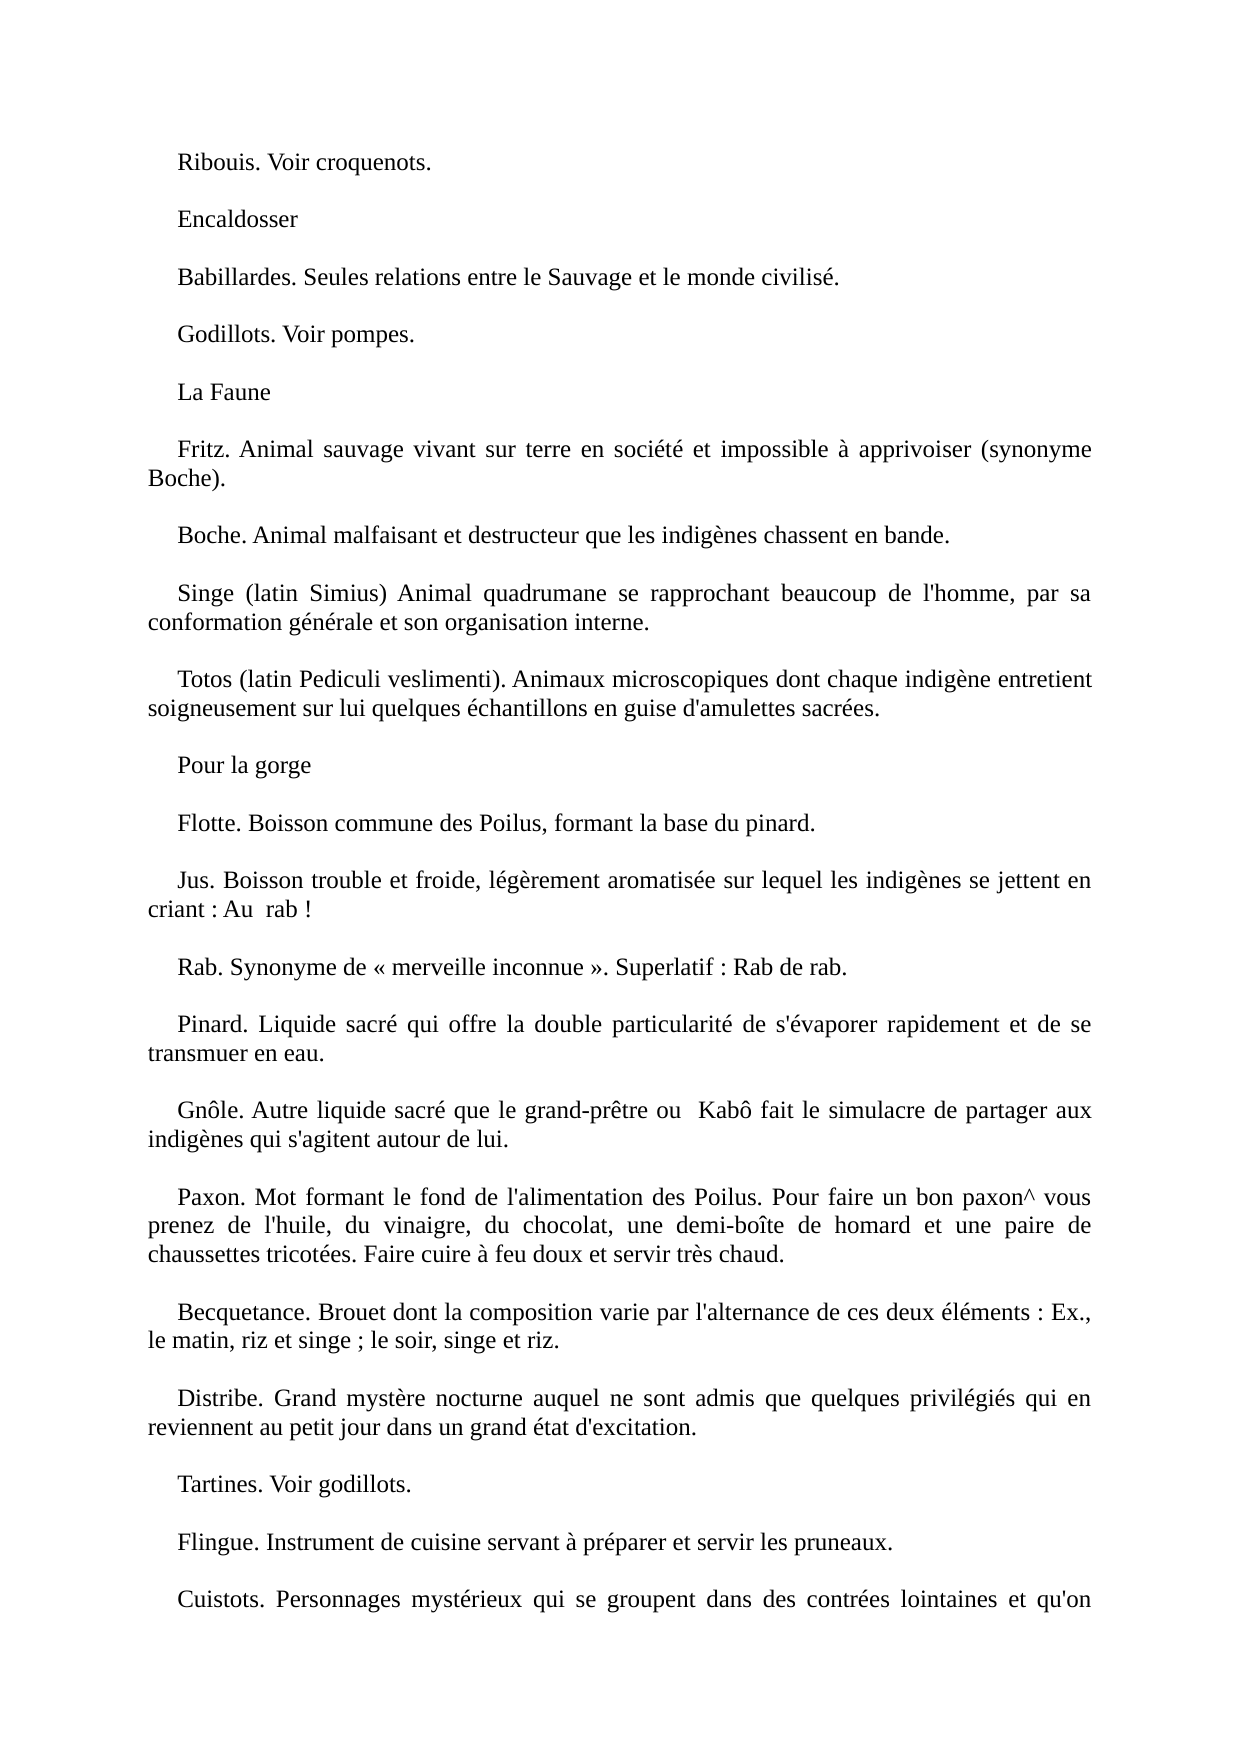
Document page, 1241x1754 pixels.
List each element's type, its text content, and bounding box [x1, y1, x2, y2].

text Totos (latin Pediculi veslimenti). Animaux microscopiques dont chaque indigène entretient soigneusement sur lui quelques échantillons en guise d'amulettes sacrées. [148, 664, 1093, 722]
text Becquetance. Brouet dont la composition varie par l'alternance de ces deux éléments : Ex., le matin, riz et singe ; le soir, singe et riz. [148, 1297, 1093, 1354]
text Pinard. Liquide sacré qui offre la double particularité de s'évaporer rapidement et de se transmuer en eau. [148, 1009, 1093, 1067]
text Jus. Boisson trouble et froide, légèrement aromatisée sur lequel les indigènes se jettent en criant : Au rab ! [148, 866, 1093, 923]
text Tartines. Voir godillots. [148, 1469, 1093, 1498]
text Pour la gorge [148, 751, 1093, 779]
text Distribe. Grand mystère nocturne auquel ne sont admis que quelques privilégiés qui en reviennent au petit jour dans un grand état d'excitation. [148, 1383, 1093, 1441]
text Flotte. Boisson commune des Poilus, formant la base du pinard. [148, 808, 1093, 837]
text Encaldosser [148, 204, 1093, 233]
text Godillots. Voir pompes. [148, 319, 1093, 348]
text Cuistots. Personnages mystérieux qui se groupent dans des contrées lointaines et qu'on [148, 1584, 1093, 1613]
text La Faune [148, 377, 1093, 406]
text Gnôle. Autre liquide sacré que le grand-prêtre ou Kabô fait le simulacre de partager aux indigènes qui s'agitent autour de lui. [148, 1096, 1093, 1153]
text Boche. Animal malfaisant et destructeur que les indigènes chassent en bande. [148, 521, 1093, 549]
text Ribouis. Voir croquenots. [148, 147, 1093, 176]
text Fritz. Animal sauvage vivant sur terre en société et impossible à apprivoiser (synonyme Boche). [148, 434, 1093, 492]
text Flingue. Instrument de cuisine servant à préparer et servir les pruneaux. [148, 1527, 1093, 1556]
text Singe (latin Simius) Animal quadrumane se rapprochant beaucoup de l'homme, par sa conformation générale et son organisation interne. [148, 578, 1093, 636]
text Rab. Synonyme de « merveille inconnue ». Superlatif : Rab de rab. [148, 952, 1093, 981]
text Paxon. Mot formant le fond de l'alimentation des Poilus. Pour faire un bon paxon^ vous prenez de l'huile, du vinaigre, du chocolat, une demi-boîte de homard et une paire de chaussettes tricotées. Faire cuire à feu doux et servir très chaud. [148, 1182, 1093, 1268]
text Babillardes. Seules relations entre le Sauvage et le monde civilisé. [148, 262, 1093, 291]
